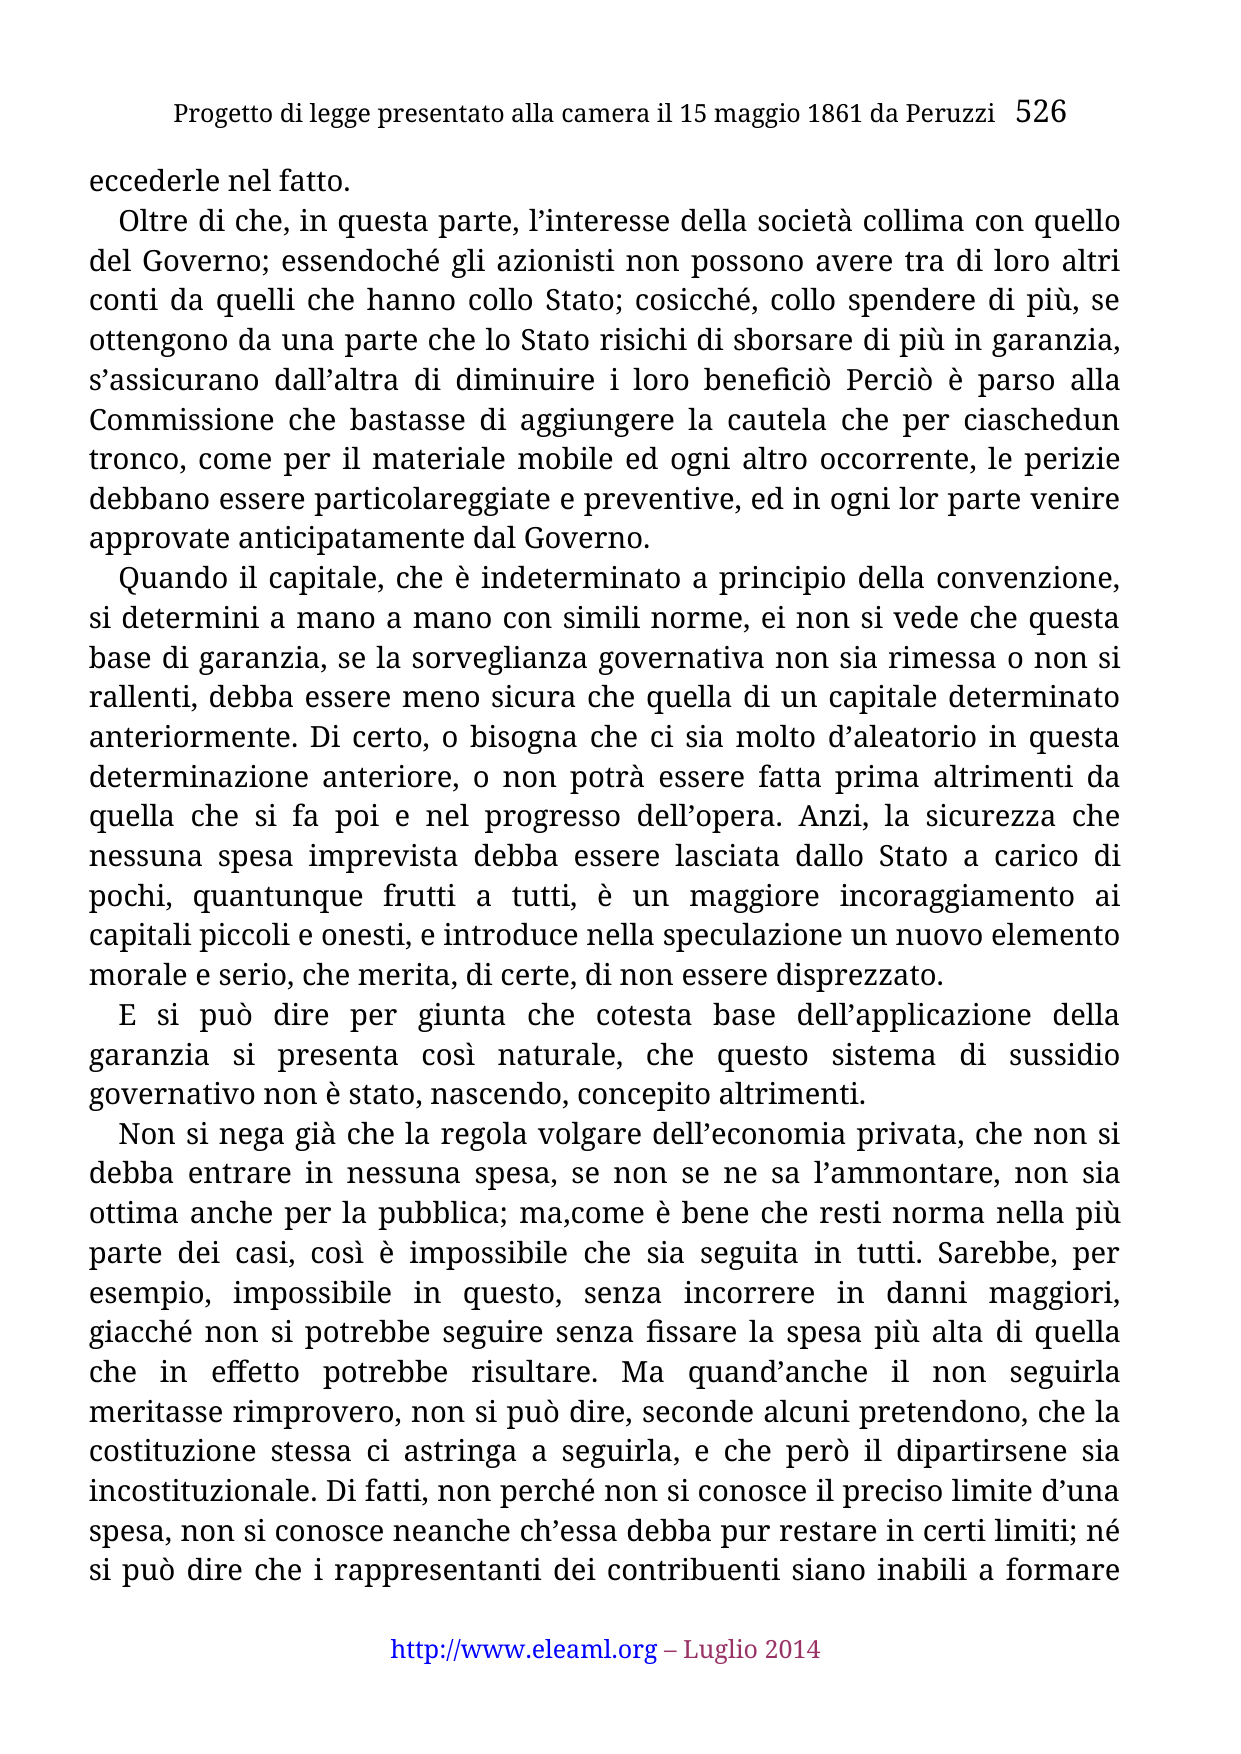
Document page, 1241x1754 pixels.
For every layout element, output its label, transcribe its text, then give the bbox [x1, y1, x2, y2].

text Oltre di che, in questa parte, l’interesse della società collima con quello del Governo; essendoché gli azionisti non possono avere tra di loro altri conti da quelli che hanno collo Stato; cosicché, collo spendere di più, se ottengono da una parte che lo Stato risichi di sborsare di più in garanzia, s’assicurano dall’altra di diminuire i loro beneficiò Perciò è parso alla Commissione che bastasse di aggiungere la cautela che per ciaschedun tronco, come per il materiale mobile ed ogni altro occorrente, le perizie debbano essere particolareggiate e preventive, ed in ogni lor parte venire approvate anticipatamente dal Governo. [88, 200, 1122, 557]
text Quando il capitale, che è indeterminato a principio della convenzione, si determini a mano a mano con simili norme, ei non si vede che questa base di garanzia, se la sorveglianza governativa non sia rimessa o non si rallenti, debba essere meno sicura che quella di un capitale determinato anteriormente. Di certo, o bisogna che ci sia molto d’aleatorio in questa determinazione anteriore, o non potrà essere fatta prima altrimenti da quella che si fa poi e nel progresso dell’opera. Anzi, la sicurezza che nessuna spesa imprevista debba essere lasciata dallo Stato a carico di pochi, quantunque frutti a tutti, è un maggiore incoraggiamento ai capitali piccoli e onesti, e introduce nella speculazione un nuovo elemento morale e serio, che merita, di certe, di non essere disprezzato. [88, 557, 1122, 994]
text E si può dire per giunta che cotesta base dell’applicazione della garanzia si presenta così naturale, che questo sistema di sussidio governativo non è stato, nascendo, concepito altrimenti. [88, 994, 1122, 1113]
text eccederle nel fatto. [88, 161, 1122, 200]
text Non si nega già che la regola volgare dell’economia privata, che non si debba entrare in nessuna spesa, se non se ne sa l’ammontare, non sia ottima anche per la pubblica; ma,come è bene che resti norma nella più parte dei casi, così è impossibile che sia seguita in tutti. Sarebbe, per esempio, impossibile in questo, senza incorrere in danni maggiori, giacché non si potrebbe seguire senza fissare la spesa più alta di quella che in effetto potrebbe risultare. Ma quand’anche il non seguirla meritasse rimprovero, non si può dire, seconde alcuni pretendono, che la costituzione stessa ci astringa a seguirla, e che però il dipartirsene sia incostituzionale. Di fatti, non perché non si conosce il preciso limite d’una spesa, non si conosce neanche ch’essa debba pur restare in certi limiti; né si può dire che i rappresentanti dei contribuenti siano inabili a formare [88, 1113, 1122, 1589]
